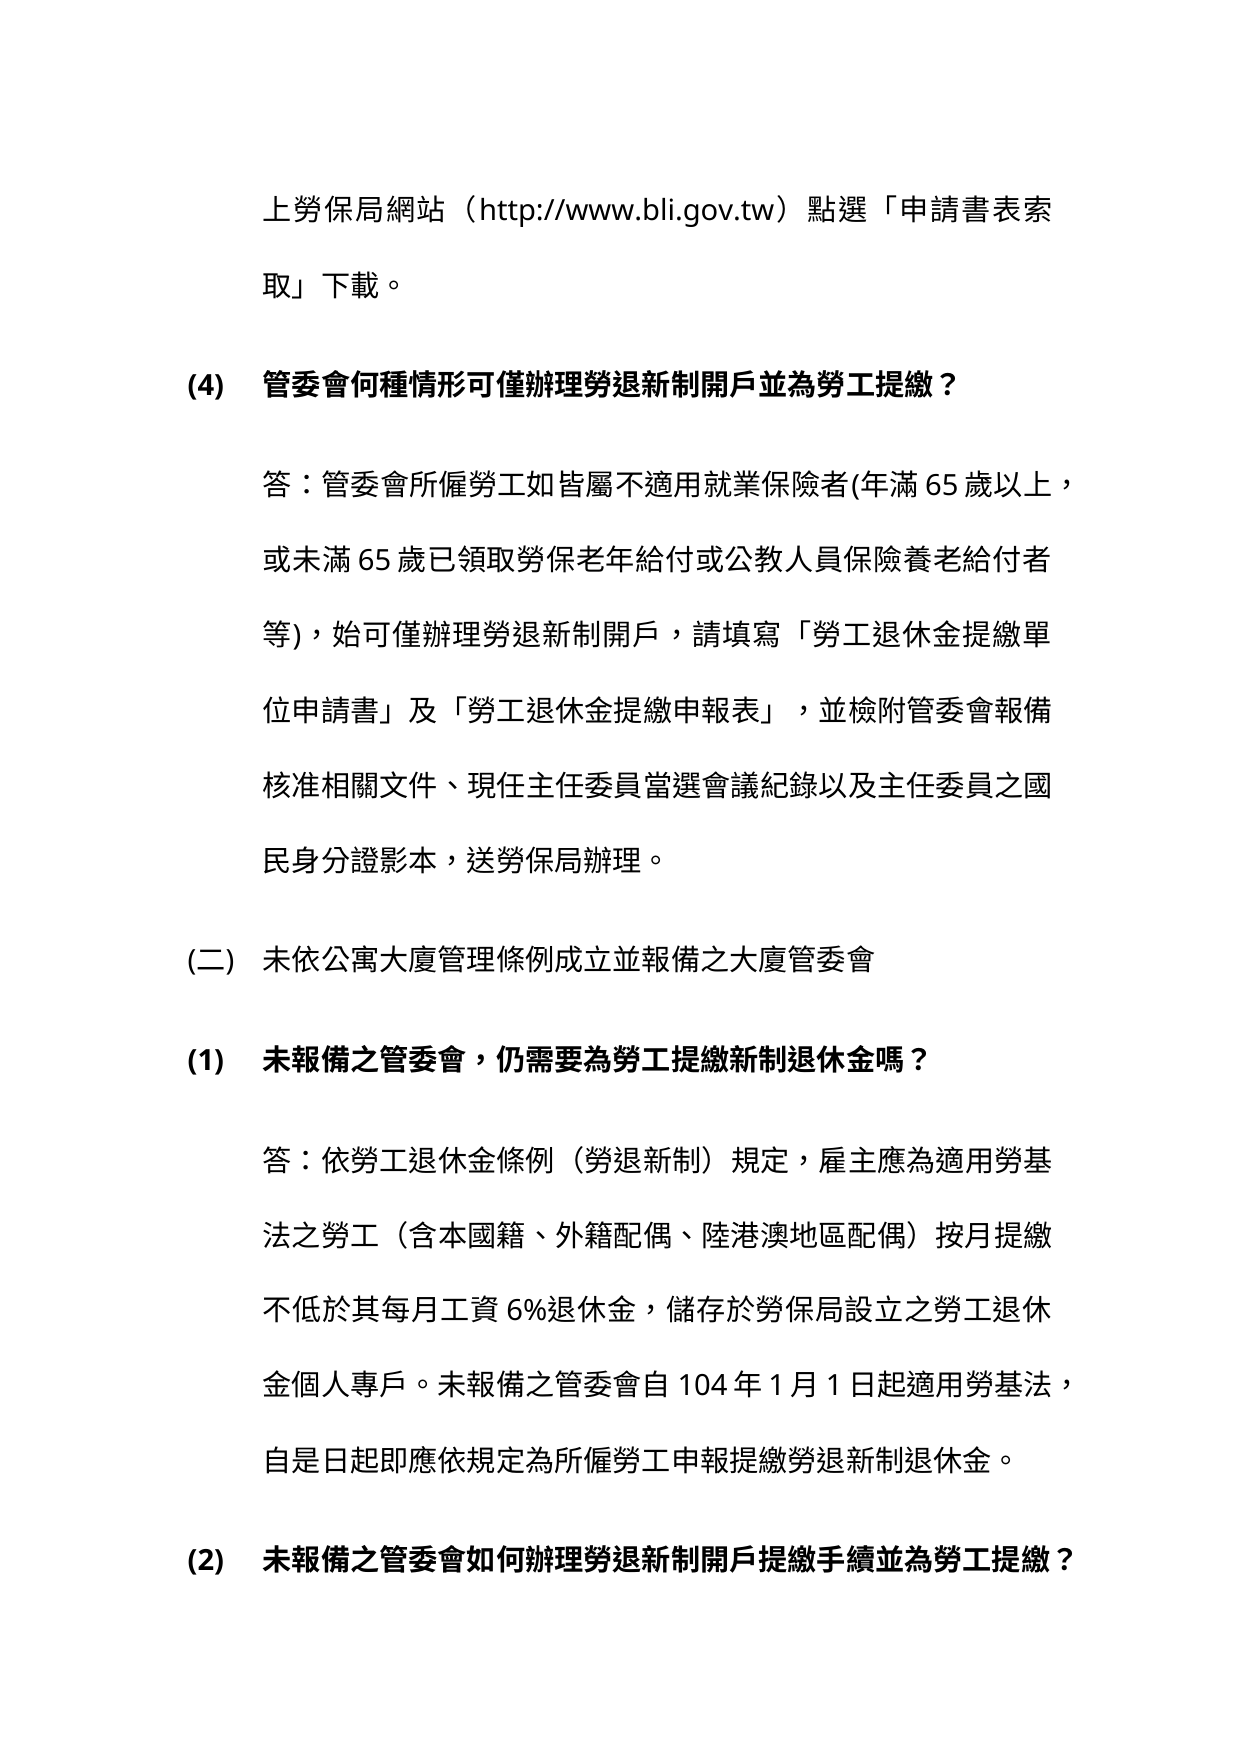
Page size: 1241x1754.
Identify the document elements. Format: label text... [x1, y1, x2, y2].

list 管委會何種情形可僅辦理勞退新制開戶並為勞工提繳？ [187, 339, 1053, 414]
list 未報備之管委會如何辦理勞退新制開戶提繳手續並為勞工提繳？ [187, 1514, 1053, 1589]
list 答：依勞工退休金條例（勞退新制）規定，雇主應為適用勞基法之勞工（含本國籍、外籍配偶、陸港澳地區配偶）按月提繳不低於其每月工資6%退休金，儲存於勞保局設立之勞工退休金個人專戶。未報備之管委會自104年1月1日起適用勞基法，自是日起即應依規定為所僱勞工申報提繳勞退新制退休金。 [262, 1114, 1053, 1489]
list 未依公寓大廈管理條例成立並報備之大廈管委會 [187, 914, 1053, 989]
list 上勞保局網站（http://www.bli.gov.tw）點選「申請書表索取」下載。 [262, 164, 1053, 314]
list 未報備之管委會，仍需要為勞工提繳新制退休金嗎？ [187, 1014, 1053, 1089]
list 答：管委會所僱勞工如皆屬不適用就業保險者(年滿65歲以上，或未滿65歲已領取勞保老年給付或公教人員保險養老給付者等)，始可僅辦理勞退新制開戶，請填寫「勞工退休金提繳單位申請書」及「勞工退休金提繳申報表」，並檢附管委會報備核准相關文件、現任主任委員當選會議紀錄以及主任委員之國民身分證影本，送勞保局辦理。 [262, 439, 1053, 889]
